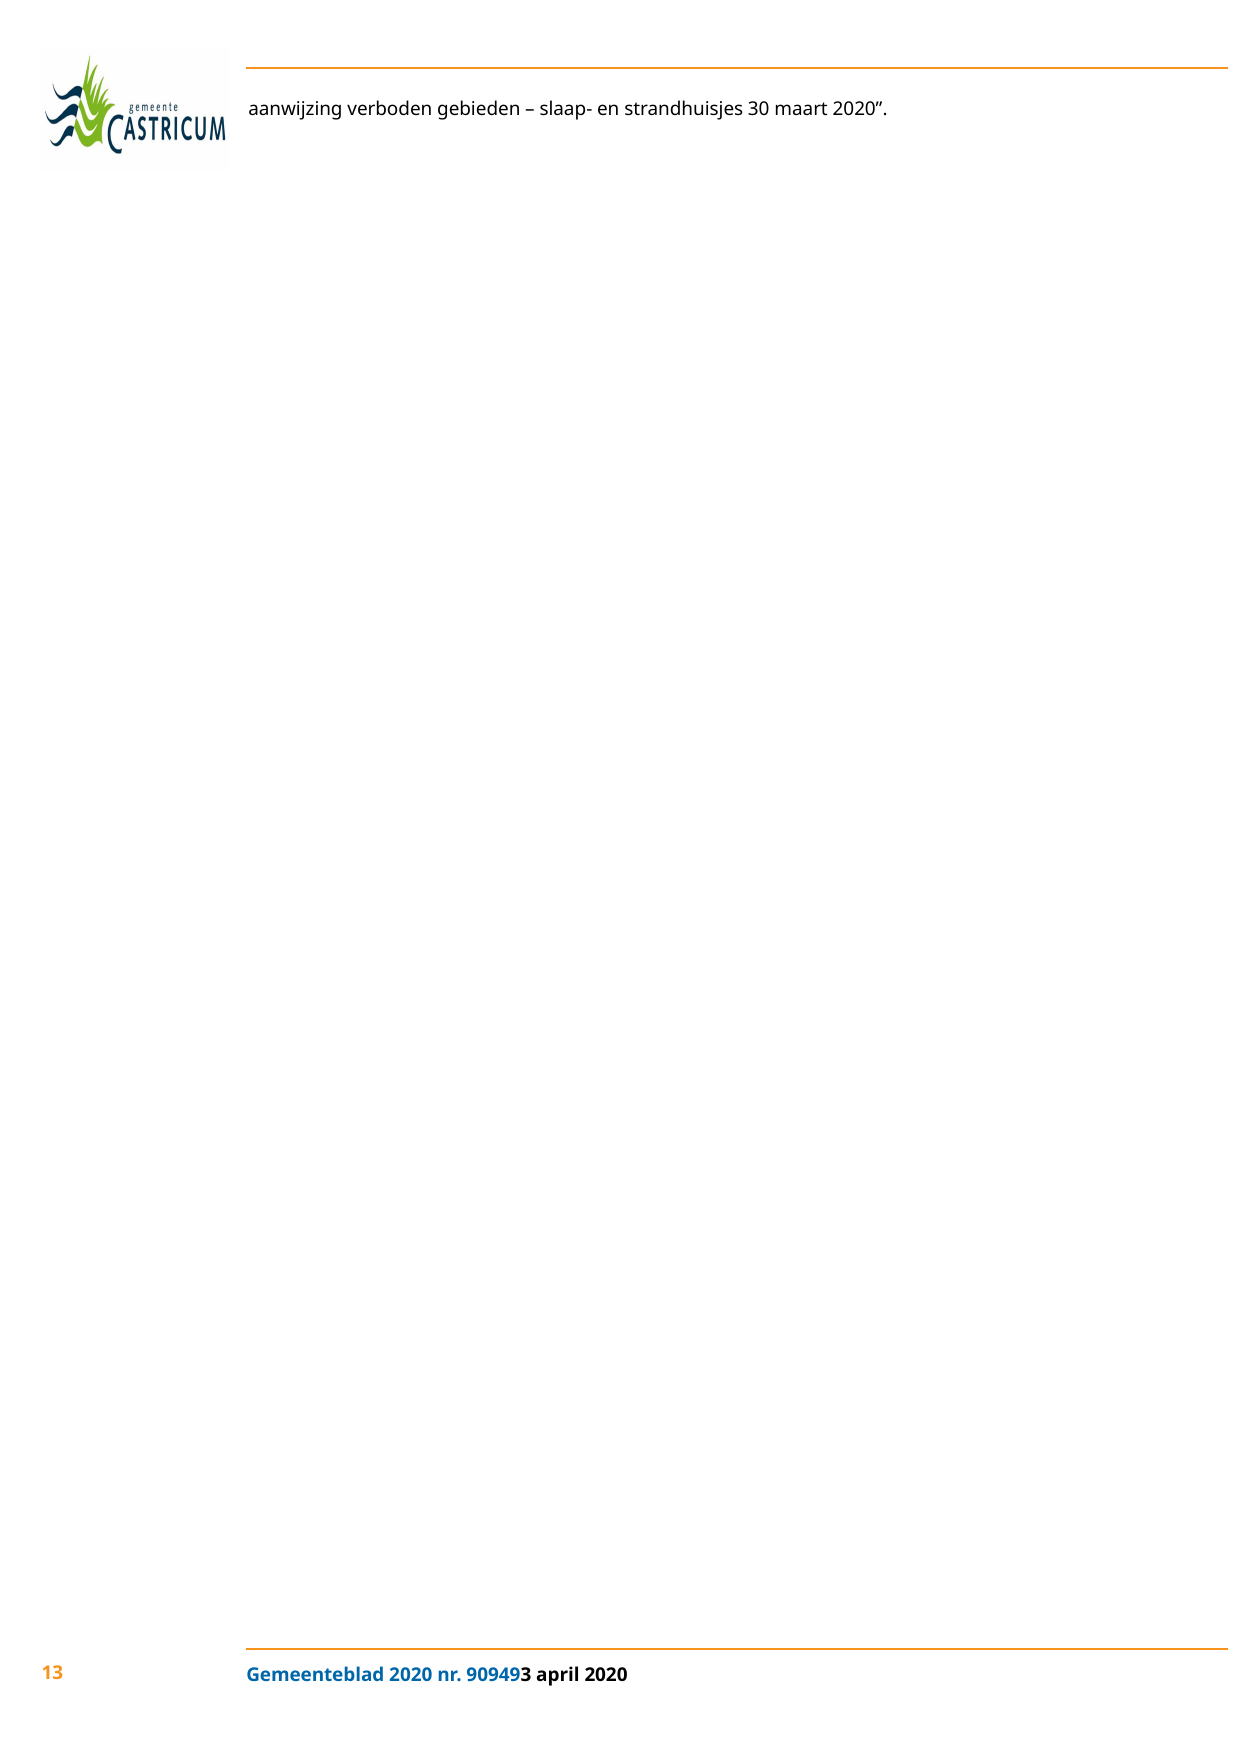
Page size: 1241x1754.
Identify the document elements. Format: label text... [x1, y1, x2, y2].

picture [41, 47, 231, 172]
text aanwijzing verboden gebieden – slaap- en strandhuisjes 30 maart 2020”. [248, 95, 1152, 121]
